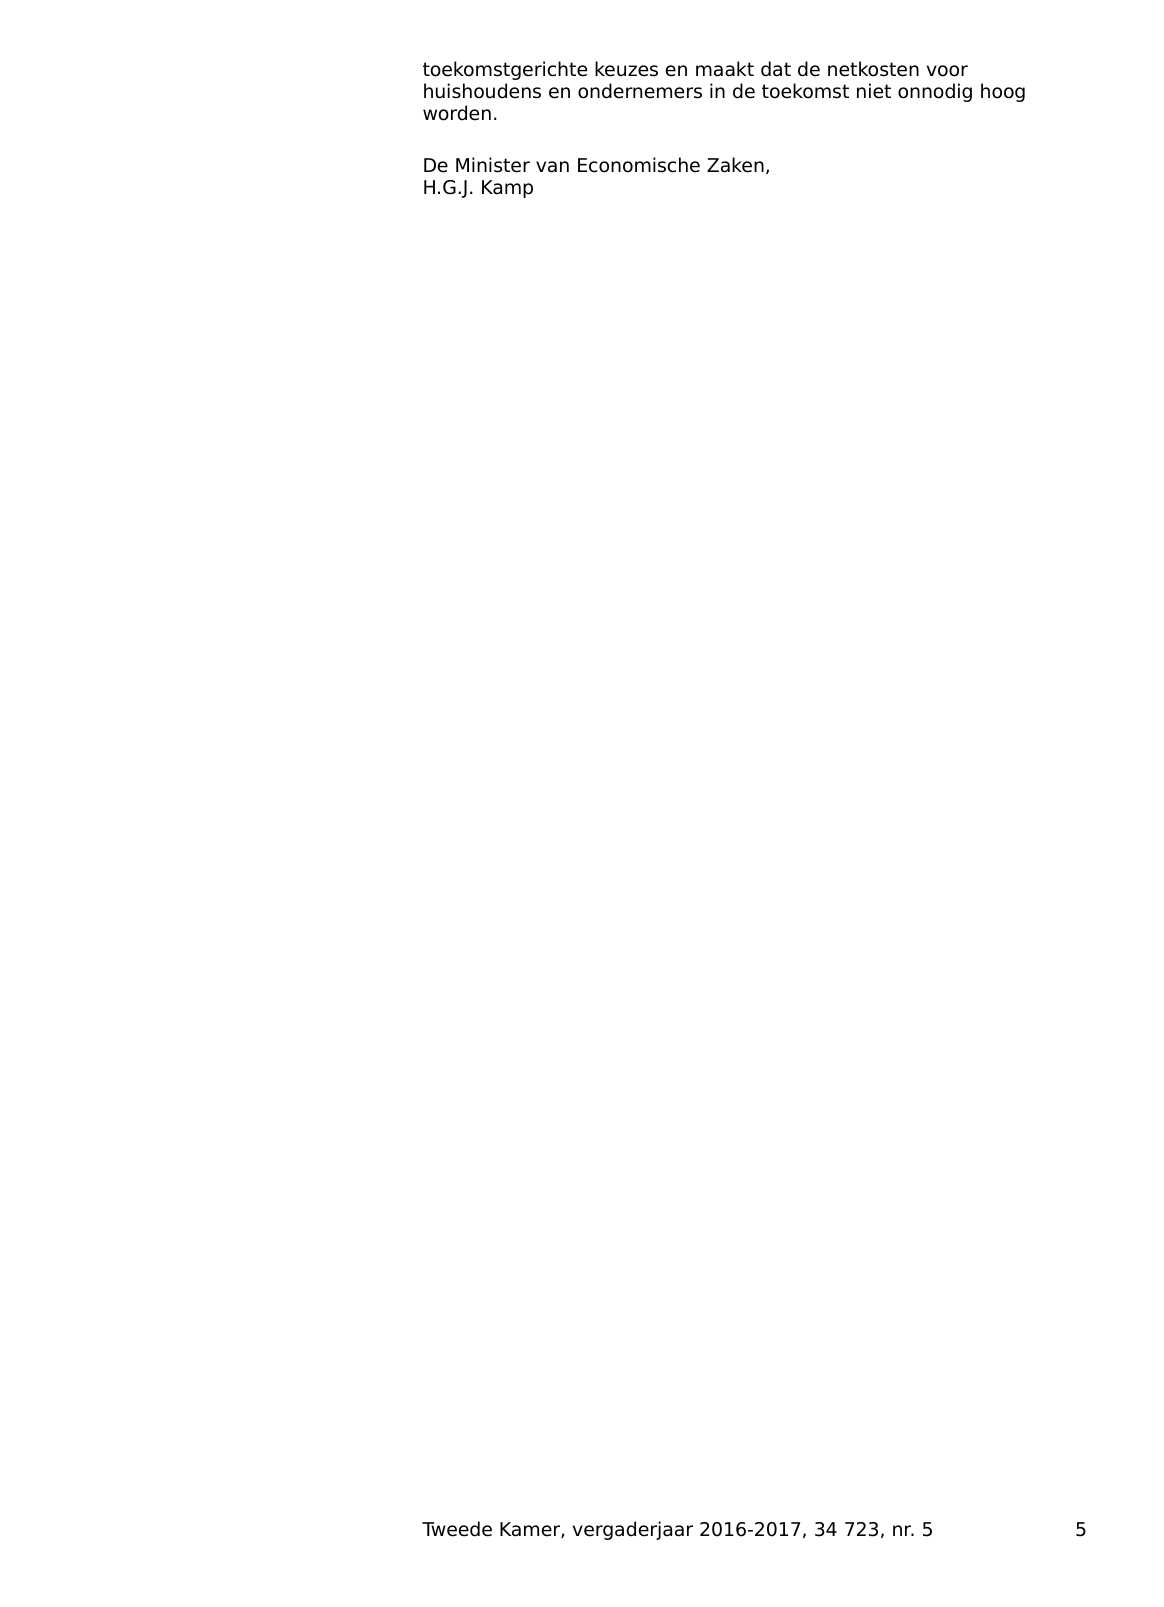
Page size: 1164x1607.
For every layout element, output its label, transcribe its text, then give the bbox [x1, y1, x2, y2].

text toekomstgerichte keuzes en maakt dat de netkosten voor huishoudens en ondernemers in de toekomst niet onnodig hoog worden. [422, 59, 1087, 125]
text De Minister van Economische Zaken, H.G.J. Kamp [422, 155, 1087, 199]
